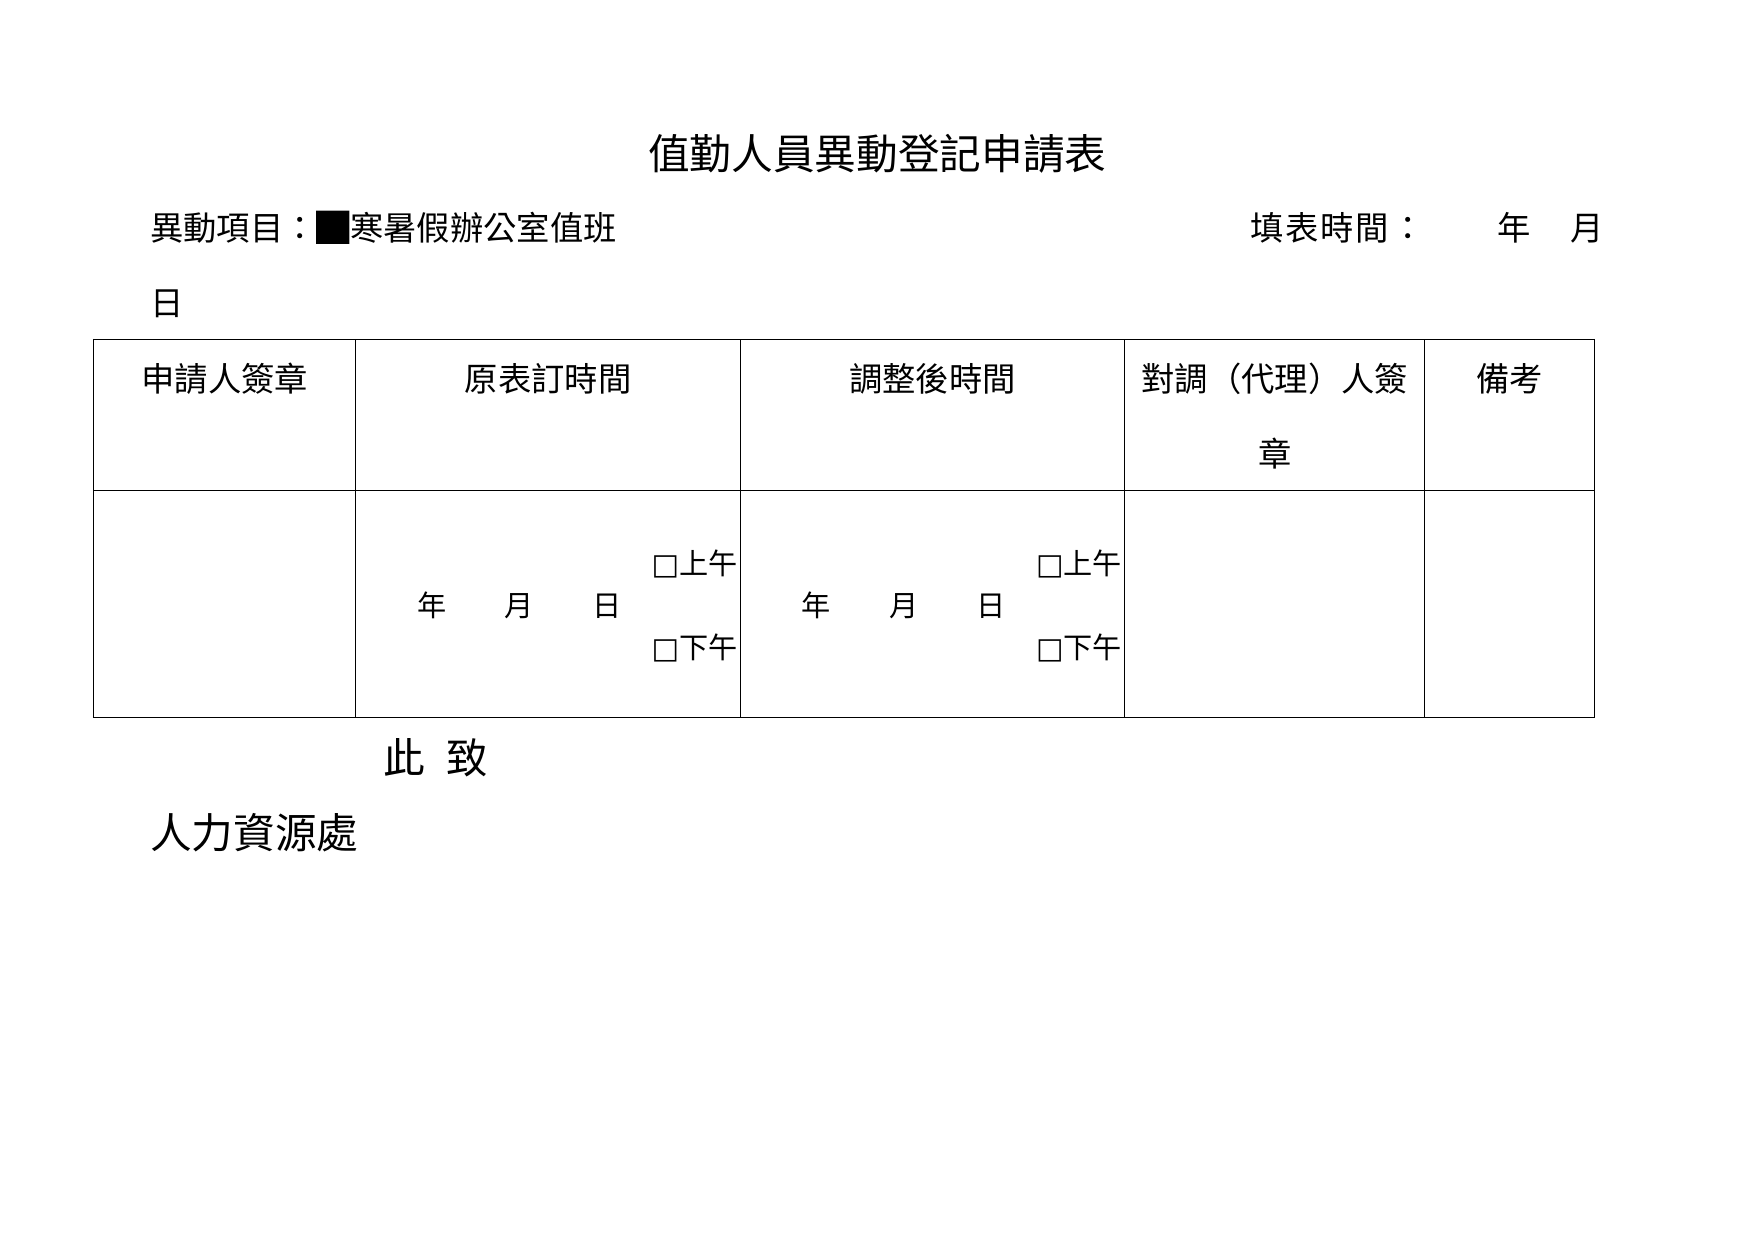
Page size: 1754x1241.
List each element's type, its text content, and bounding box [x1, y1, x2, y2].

table_cell [1425, 491, 1594, 717]
table_cell □上午 年 月 日 □下午 [741, 491, 1124, 717]
text 值勤人員異動登記申請表 [150, 114, 1604, 189]
text 異動項目：█寒暑假辦公室值班 填表時間： 年 月 日 [150, 189, 1604, 339]
text 此 致 [150, 718, 1604, 793]
table_cell [94, 491, 355, 717]
table_cell [1125, 491, 1424, 717]
table_header 對調（代理）人簽章 [1125, 340, 1424, 490]
table_header 備考 [1425, 340, 1594, 490]
table_header 調整後時間 [741, 340, 1124, 490]
table_header 申請人簽章 [94, 340, 355, 490]
table_header 原表訂時間 [356, 340, 740, 490]
text 人力資源處 [150, 793, 1604, 868]
table_cell □上午 年 月 日 □下午 [356, 491, 740, 717]
